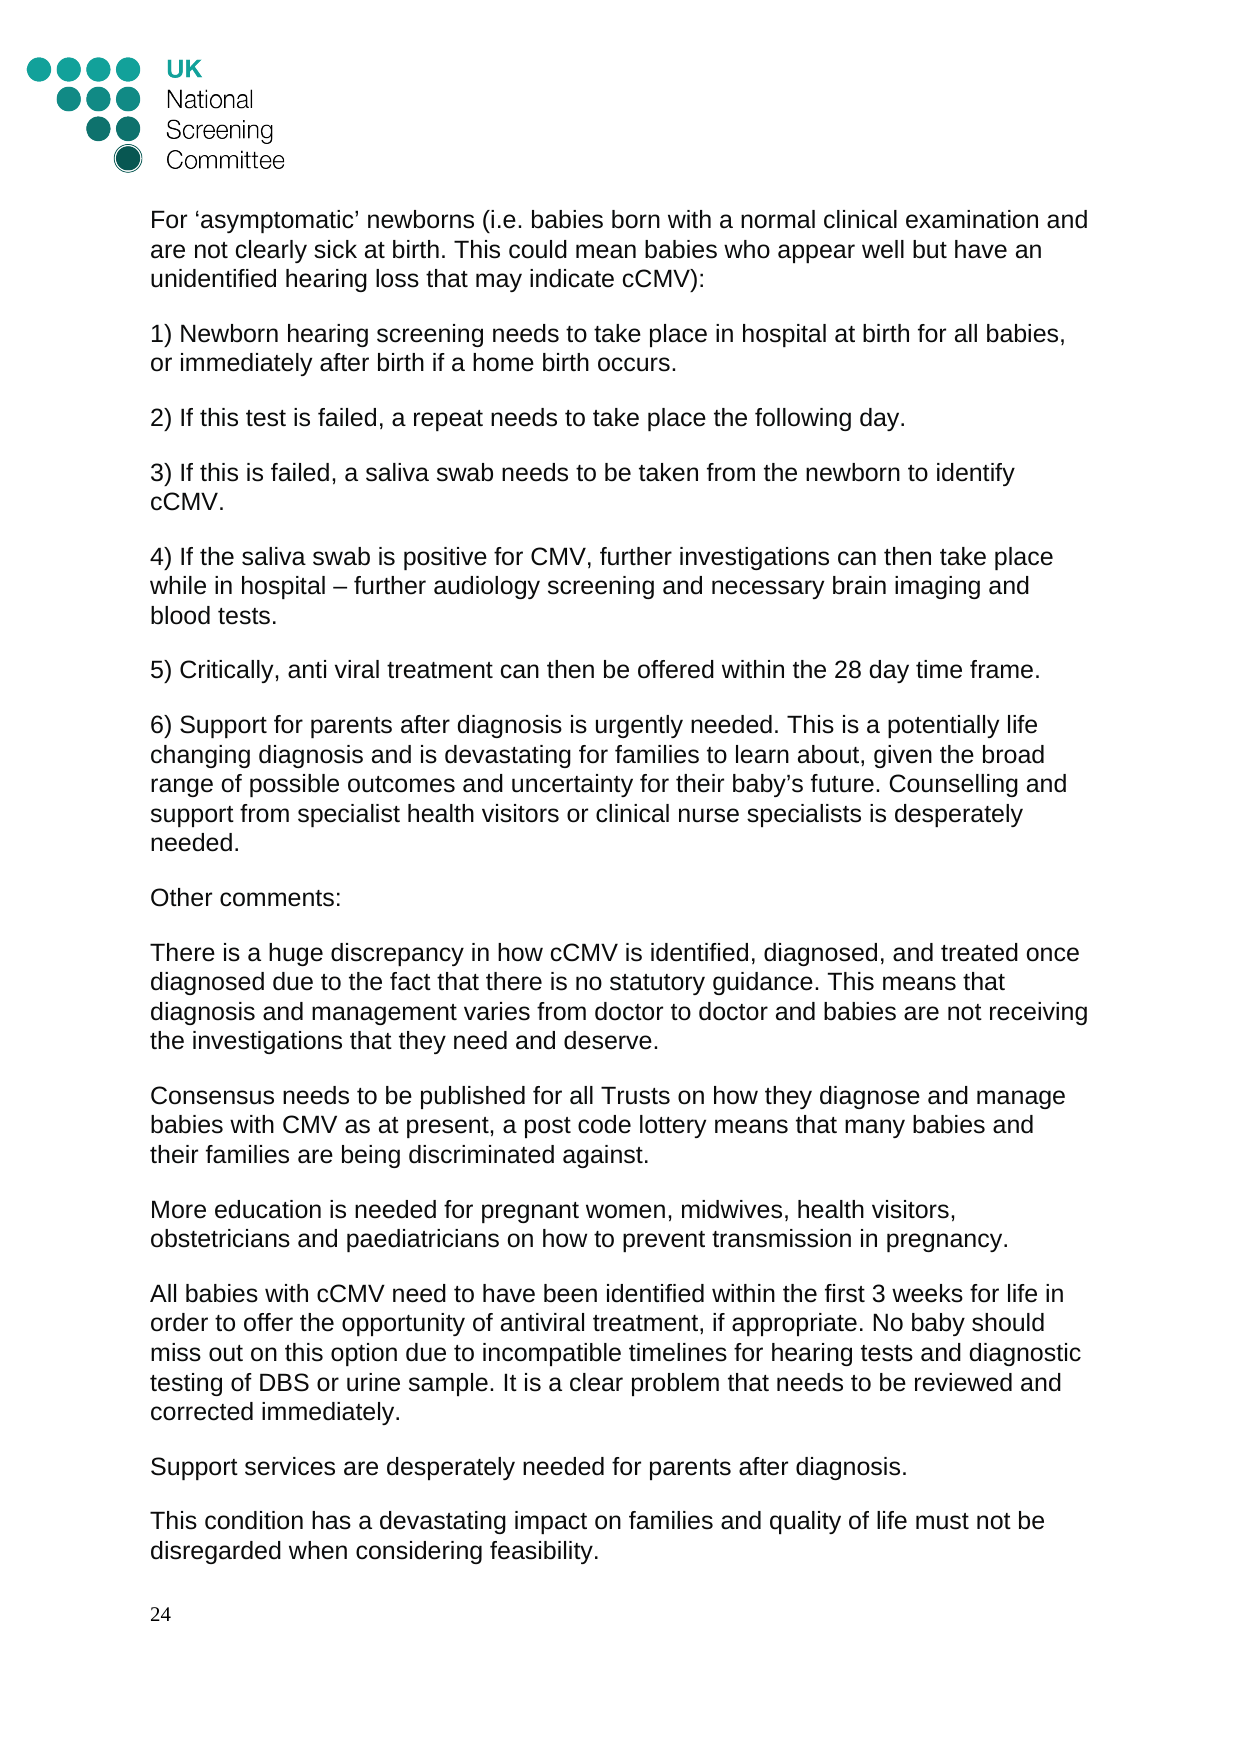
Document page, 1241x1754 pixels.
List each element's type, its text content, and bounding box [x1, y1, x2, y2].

text More education is needed for pregnant women, midwives, health visitors, obstetricians and paediatricians on how to prevent transmission in pregnancy. [150, 1195, 1090, 1253]
text Consensus needs to be published for all Trusts on how they diagnose and manage babies with CMV as at present, a post code lottery means that many babies and their families are being discriminated against. [150, 1081, 1090, 1169]
text 2) If this test is failed, a repeat needs to take place the following day. [150, 403, 1090, 432]
text 1) Newborn hearing screening needs to take place in hospital at birth for all babies, or immediately after birth if a home birth occurs. [150, 319, 1090, 377]
text 6) Support for parents after diagnosis is urgently needed. This is a potentially life changing diagnosis and is devastating for families to learn about, given the broad range of possible outcomes and uncertainty for their baby’s future. Counselling and support from specialist health visitors or clinical nurse specialists is desperately needed. [150, 710, 1090, 857]
text There is a huge discrepancy in how cCMV is identified, diagnosed, and treated once diagnosed due to the fact that there is no statutory guidance. This means that diagnosis and management varies from doctor to doctor and babies are not receiving the investigations that they need and deserve. [150, 938, 1090, 1055]
text This condition has a devastating impact on families and quality of life must not be disregarded when considering feasibility. [150, 1506, 1090, 1565]
text 4) If the saliva swab is positive for CMV, further investigations can then take place while in hospital – further audiology screening and necessary brain imaging and blood tests. [150, 542, 1090, 630]
text 5) Critically, anti viral treatment can then be offered within the 28 day time frame. [150, 656, 1090, 684]
text Other comments: [150, 883, 1090, 912]
text For ‘asymptomatic’ newborns (i.e. babies born with a normal clinical examination and are not clearly sick at birth. This could mean babies who appear well but have an unidentified hearing loss that may indicate cCMV): [150, 205, 1090, 293]
text All babies with cCMV need to have been identified within the first 3 weeks for life in order to offer the opportunity of antiviral treatment, if appropriate. No baby should miss out on this option due to incompatible timelines for hearing tests and diagnostic testing of DBS or urine sample. It is a clear problem that needs to be reviewed and corrected immediately. [150, 1279, 1090, 1426]
text 3) If this is failed, a saliva swab needs to be taken from the newborn to identify cCMV. [150, 458, 1090, 516]
text Support services are desperately needed for parents after diagnosis. [150, 1452, 1090, 1481]
